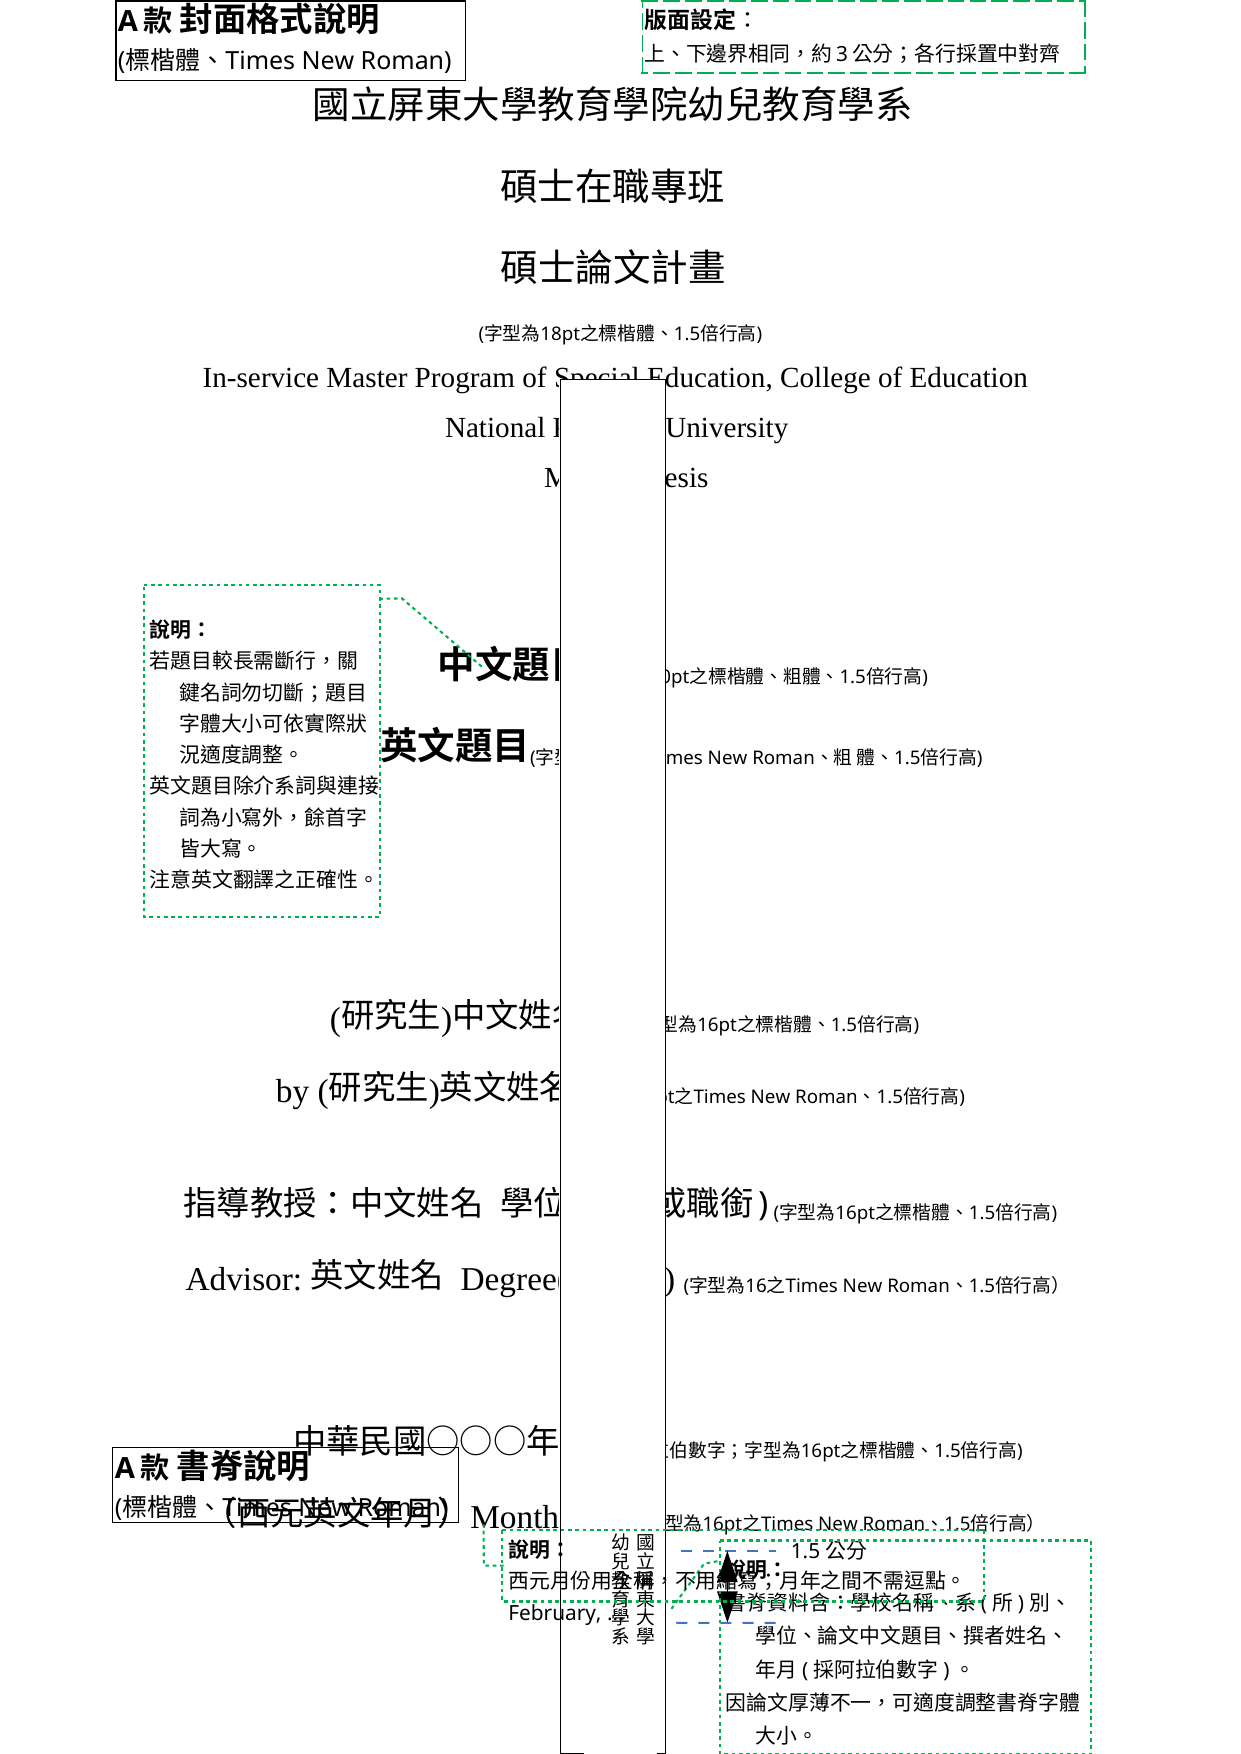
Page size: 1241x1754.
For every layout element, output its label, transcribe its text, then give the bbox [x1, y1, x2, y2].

text 上、下邊界相同，約3公分；各行採置中對齊 [644, 35, 1083, 68]
text 幼兒教育學系 [607, 1524, 632, 1754]
text Advisor: 英文姓名 Degree(或Title) (字型為16之Times New Roman、1.5倍行高） [153, 1249, 559, 1297]
text [117, 2, 465, 80]
text 中華民國○○○年○月(阿拉伯數字；字型為16pt之標楷體、1.5倍行高) [153, 1415, 559, 1463]
text Master Thesis [153, 460, 559, 494]
text National Pingtung University [153, 410, 559, 444]
text 國立屏東大學 [632, 1524, 657, 1754]
text Advisor: 英文姓名 Degree(或Title) (字型為16之Times New Roman、1.5倍行高） [666, 1249, 1102, 1297]
text by (研究生)英文姓名(字型為16pt之Times New Roman、1.5倍行高) [153, 1061, 559, 1109]
text (字型為18pt之標楷體、1.5倍行高) [153, 319, 1087, 346]
text by (研究生)英文姓名(字型為16pt之Times New Roman、1.5倍行高) [666, 1061, 1087, 1109]
text 碩士論文計畫 [139, 238, 1087, 292]
text National Pingtung University [666, 410, 1087, 444]
text A款 書脊說明 [114, 1448, 457, 1486]
text 指導教授：中文姓名 學位名稱(或職銜)(字型為16pt之標楷體、1.5倍行高) [666, 1177, 1087, 1225]
text (標楷體、Times New Roman) [114, 1486, 457, 1522]
text 碩士在職專班 [139, 156, 1087, 211]
text [641, 2, 1086, 74]
text 中華民國○○○年○月(阿拉伯數字；字型為16pt之標楷體、1.5倍行高) [666, 1415, 1087, 1463]
text In-service Master Program of Special Education, College of Education [124, 360, 1113, 393]
text 版面設定： [644, 2, 1083, 35]
text (研究生)中文姓名 撰(字型為16pt之標楷體、1.5倍行高) [153, 989, 559, 1037]
text (標楷體、Times New Roman) [118, 39, 463, 77]
text 國立屏東大學教育學院幼兒教育學系 [139, 75, 1087, 129]
text （西元英文年月）Month Year (字型為16pt之Times New Roman、1.5倍行高） [666, 1487, 1087, 1535]
text 中文題目(字型為20pt之標楷體、粗體、1.5倍行高) [666, 634, 1087, 689]
text 中文題目(字型為20pt之標楷體、粗體、1.5倍行高) [153, 634, 559, 689]
text 指導教授：中文姓名 學位名稱(或職銜)(字型為16pt之標楷體、1.5倍行高) [154, 1177, 559, 1225]
text 英文題目(字型為20pt之Times New Roman、粗 體、1.5倍行高) [666, 716, 1087, 770]
text (研究生)中文姓名 撰(字型為16pt之標楷體、1.5倍行高) [666, 989, 1087, 1037]
text （西元英文年月）Month Year (字型為16pt之Times New Roman、1.5倍行高） [153, 1487, 559, 1535]
text A款 封面格式說明 [118, 2, 463, 39]
text 英文題目(字型為20pt之Times New Roman、粗 體、1.5倍行高) [153, 716, 559, 770]
text Master Thesis [666, 460, 1098, 494]
